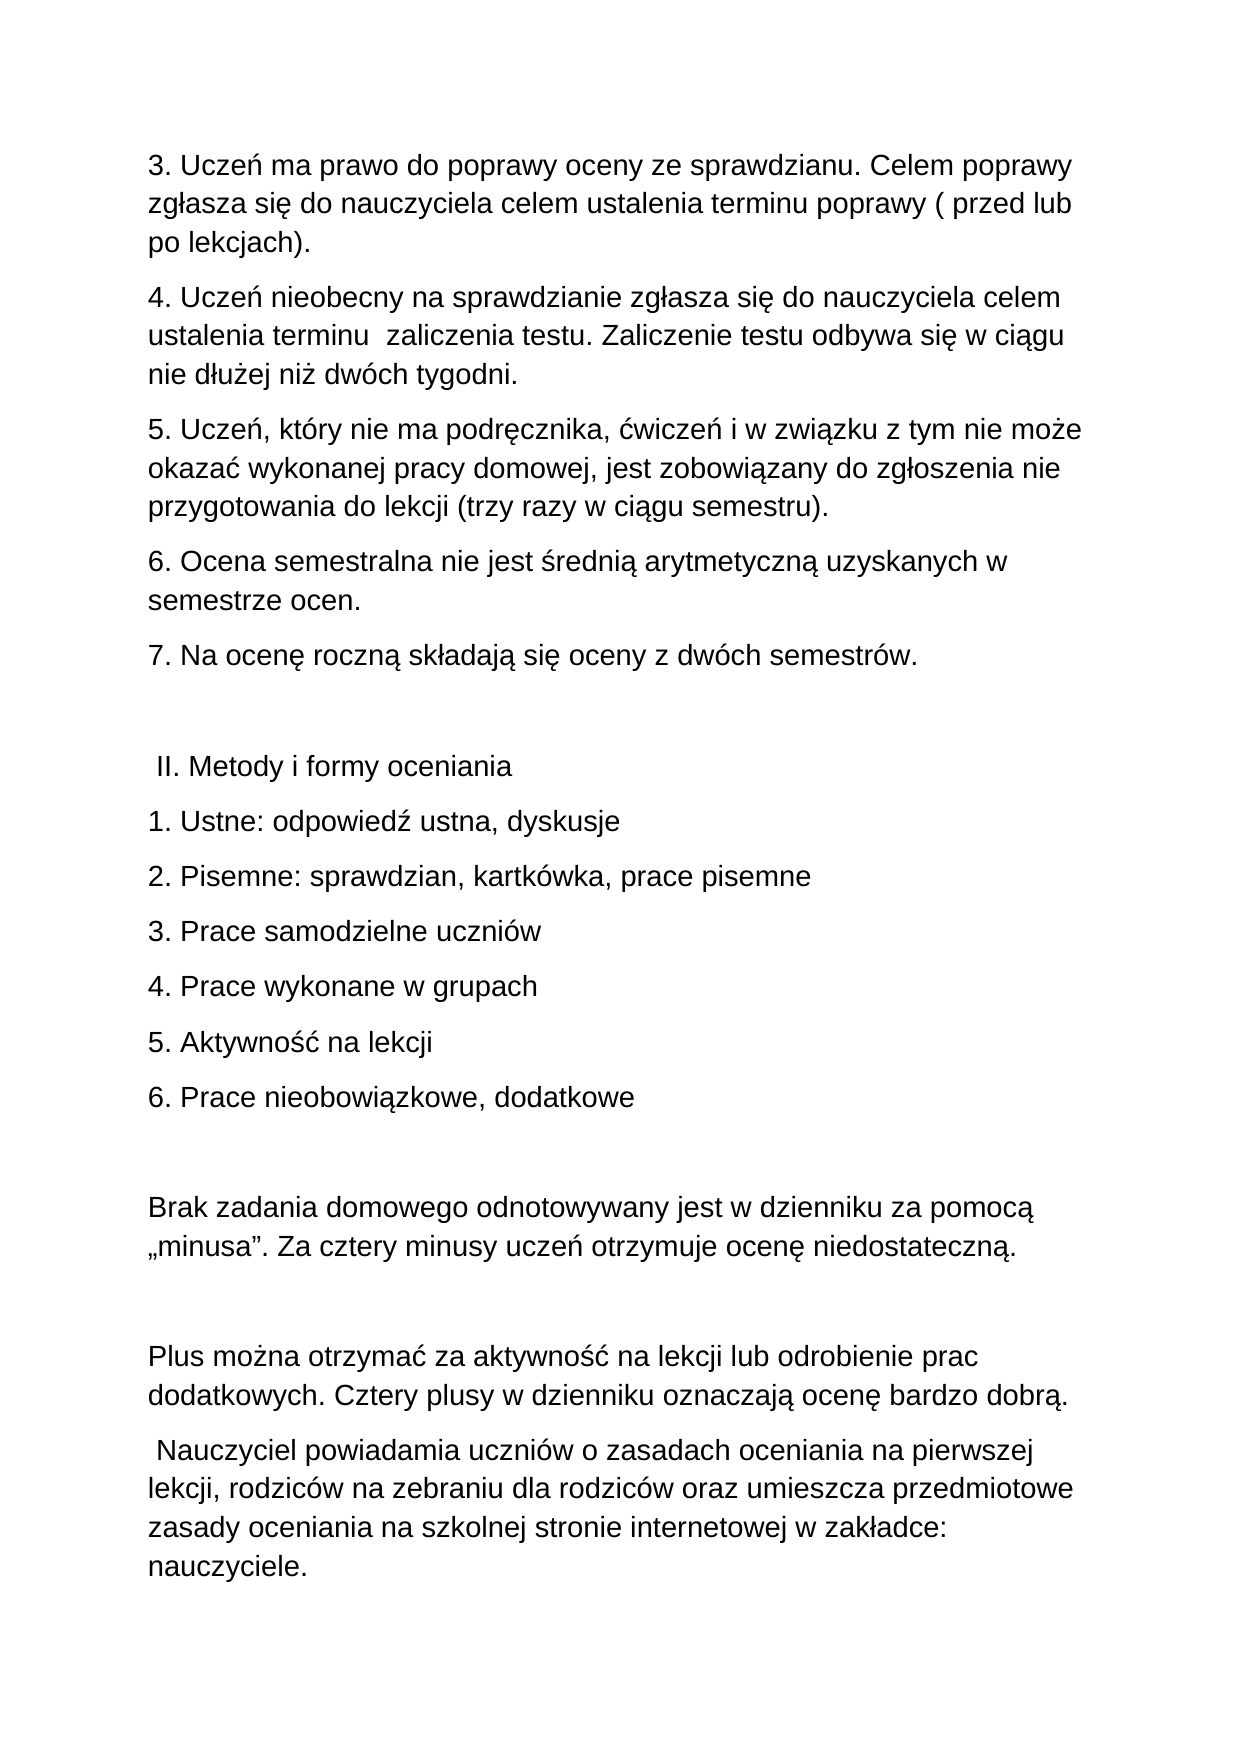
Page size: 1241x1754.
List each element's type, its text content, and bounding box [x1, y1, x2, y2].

text 3. Prace samodzielne uczniów [148, 914, 1093, 948]
text 5. Aktywność na lekcji [148, 1025, 1093, 1058]
text Nauczyciel powiadamia uczniów o zasadach oceniania na pierwszej lekcji, rodziców na zebraniu dla rodziców oraz umieszcza przedmiotowe zasady oceniania na szkolnej stronie internetowej w zakładce: nauczyciele. [148, 1433, 1093, 1582]
text 7. Na ocenę roczną składają się oceny z dwóch semestrów. [148, 638, 1093, 672]
text 4. Uczeń nieobecny na sprawdzianie zgłasza się do nauczyciela celem ustalenia terminu zaliczenia testu. Zaliczenie testu odbywa się w ciągu nie dłużej niż dwóch tygodni. [148, 280, 1093, 391]
text II. Metody i formy oceniania [148, 749, 1093, 782]
text Brak zadania domowego odnotowywany jest w dzienniku za pomocą „minusa”. Za cztery minusy uczeń otrzymuje ocenę niedostateczną. [148, 1190, 1093, 1262]
text 4. Prace wykonane w grupach [148, 969, 1093, 1003]
text 6. Prace nieobowiązkowe, dodatkowe [148, 1080, 1093, 1113]
text 2. Pisemne: sprawdzian, kartkówka, prace pisemne [148, 859, 1093, 893]
text 6. Ocena semestralna nie jest średnią arytmetyczną uzyskanych w semestrze ocen. [148, 544, 1093, 617]
text Plus można otrzymać za aktywność na lekcji lub odrobienie prac dodatkowych. Cztery plusy w dzienniku oznaczają ocenę bardzo dobrą. [148, 1339, 1093, 1411]
text 3. Uczeń ma prawo do poprawy oceny ze sprawdzianu. Celem poprawy zgłasza się do nauczyciela celem ustalenia terminu poprawy ( przed lub po lekcjach). [148, 148, 1093, 258]
text 1. Ustne: odpowiedź ustna, dyskusje [148, 804, 1093, 837]
text 5. Uczeń, który nie ma podręcznika, ćwiczeń i w związku z tym nie może okazać wykonanej pracy domowej, jest zobowiązany do zgłoszenia nie przygotowania do lekcji (trzy razy w ciągu semestru). [148, 412, 1093, 523]
